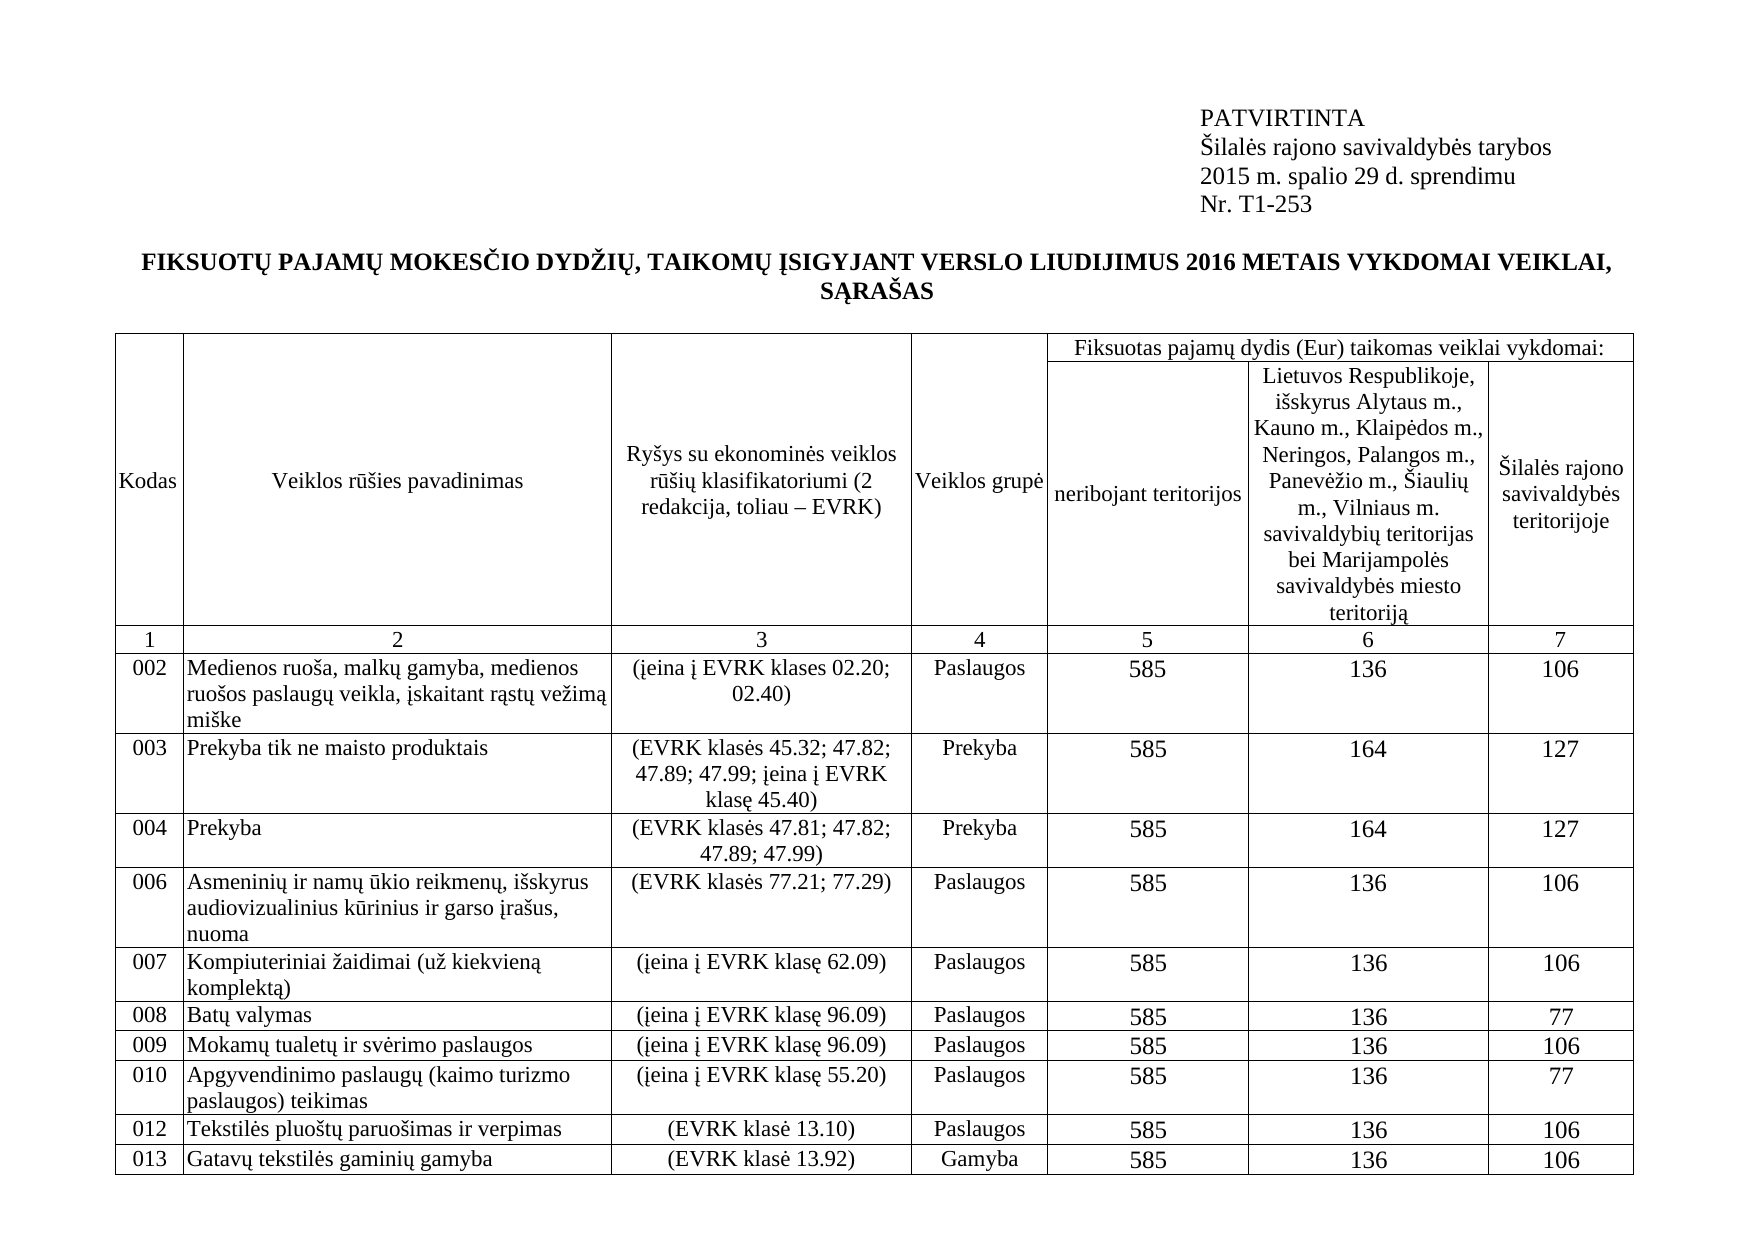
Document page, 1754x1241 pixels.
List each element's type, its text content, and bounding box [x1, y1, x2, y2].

table_cell (įeina į EVRK klases 02.20; 02.40) [612, 654, 911, 733]
table_cell 164 [1249, 814, 1488, 867]
table_cell Paslaugos [912, 1002, 1047, 1030]
table_cell Asmeninių ir namų ūkio reikmenų, išskyrus audiovizualinius kūrinius ir garso įrašus, nuoma [184, 868, 611, 947]
text PATVIRTINTA [1200, 103, 1636, 132]
table_cell 585 [1048, 1145, 1248, 1173]
table_cell 106 [1489, 1115, 1633, 1144]
table_cell 106 [1489, 1145, 1633, 1173]
table_cell 106 [1489, 654, 1633, 733]
table_cell 127 [1489, 814, 1633, 867]
table_cell 136 [1249, 868, 1488, 947]
table_cell Medienos ruoša, malkų gamyba, medienos ruošos paslaugų veikla, įskaitant rąstų vežimą miške [184, 654, 611, 733]
table_cell 6 [1249, 626, 1488, 653]
table_cell 009 [116, 1031, 183, 1060]
table_cell 5 [1048, 626, 1248, 653]
table_header Veiklos rūšies pavadinimas [184, 334, 611, 625]
table_cell (EVRK klasė 13.10) [612, 1115, 911, 1144]
table_cell Gatavų tekstilės gaminių gamyba [184, 1145, 611, 1173]
table_cell (įeina į EVRK klasę 55.20) [612, 1061, 911, 1114]
table_cell 006 [116, 868, 183, 947]
table_cell 136 [1249, 654, 1488, 733]
table_cell 004 [116, 814, 183, 867]
text 2015 m. spalio 29 d. sprendimu [1200, 161, 1636, 189]
table_cell (EVRK klasė 13.92) [612, 1145, 911, 1173]
table_cell 585 [1048, 1031, 1248, 1060]
table_cell 136 [1249, 1145, 1488, 1173]
table_cell Paslaugos [912, 868, 1047, 947]
table_cell 585 [1048, 814, 1248, 867]
table_cell Paslaugos [912, 1115, 1047, 1144]
text Šilalės rajono savivaldybės tarybos [1200, 132, 1636, 161]
table_cell Paslaugos [912, 654, 1047, 733]
table_cell 002 [116, 654, 183, 733]
table_cell 008 [116, 1002, 183, 1030]
table_cell Lietuvos Respublikoje, išskyrus Alytaus m., Kauno m., Klaipėdos m., Neringos, Palangos m., Panevėžio m., Šiaulių m., Vilniaus m. savivaldybių teritorijas bei Marijampolės savivaldybės miesto teritoriją [1249, 362, 1488, 625]
table_cell 77 [1489, 1002, 1633, 1030]
table_header Kodas [116, 334, 183, 625]
table_cell Paslaugos [912, 1061, 1047, 1114]
table_cell (įeina į EVRK klasę 62.09) [612, 948, 911, 1001]
table_cell 7 [1489, 626, 1633, 653]
table_cell 106 [1489, 868, 1633, 947]
table_cell 136 [1249, 1061, 1488, 1114]
table_cell 585 [1048, 948, 1248, 1001]
table_cell Prekyba [912, 734, 1047, 813]
table_header Veiklos grupė [912, 334, 1047, 625]
table_cell Tekstilės pluoštų paruošimas ir verpimas [184, 1115, 611, 1144]
table_cell Prekyba tik ne maisto produktais [184, 734, 611, 813]
table_cell neribojant teritorijos [1048, 362, 1248, 625]
table_cell 164 [1249, 734, 1488, 813]
table_cell 007 [116, 948, 183, 1001]
table_cell (įeina į EVRK klasę 96.09) [612, 1031, 911, 1060]
table_cell 585 [1048, 734, 1248, 813]
table_cell 585 [1048, 1061, 1248, 1114]
table_cell (EVRK klasės 47.81; 47.82; 47.89; 47.99) [612, 814, 911, 867]
table_cell 136 [1249, 948, 1488, 1001]
table_cell (įeina į EVRK klasę 96.09) [612, 1002, 911, 1030]
table_cell 585 [1048, 1115, 1248, 1144]
table_cell 106 [1489, 948, 1633, 1001]
table_header Fiksuotas pajamų dydis (Eur) taikomas veiklai vykdomai: [1048, 334, 1633, 361]
table_cell 106 [1489, 1031, 1633, 1060]
text Nr. T1-253 [1200, 189, 1636, 218]
table_cell 3 [612, 626, 911, 653]
table_cell 013 [116, 1145, 183, 1173]
table_cell Apgyvendinimo paslaugų (kaimo turizmo paslaugos) teikimas [184, 1061, 611, 1114]
table_cell 585 [1048, 1002, 1248, 1030]
table_cell Gamyba [912, 1145, 1047, 1173]
table_cell Prekyba [184, 814, 611, 867]
table_cell Batų valymas [184, 1002, 611, 1030]
table_cell 585 [1048, 868, 1248, 947]
table_cell Paslaugos [912, 1031, 1047, 1060]
table_cell 1 [116, 626, 183, 653]
table_cell Paslaugos [912, 948, 1047, 1001]
table_header Ryšys su ekonominės veiklos rūšių klasifikatoriumi (2 redakcija, toliau – EVRK) [612, 334, 911, 625]
table_cell Prekyba [912, 814, 1047, 867]
table_cell 136 [1249, 1002, 1488, 1030]
table_cell 136 [1249, 1115, 1488, 1144]
table_cell (EVRK klasės 77.21; 77.29) [612, 868, 911, 947]
table_cell 003 [116, 734, 183, 813]
table_cell 77 [1489, 1061, 1633, 1114]
table_cell 585 [1048, 654, 1248, 733]
table_cell 2 [184, 626, 611, 653]
table_cell (EVRK klasės 45.32; 47.82; 47.89; 47.99; įeina į EVRK klasę 45.40) [612, 734, 911, 813]
table_cell Šilalės rajono savivaldybės teritorijoje [1489, 362, 1633, 625]
table_cell 012 [116, 1115, 183, 1144]
table_cell Mokamų tualetų ir svėrimo paslaugos [184, 1031, 611, 1060]
table_cell Kompiuteriniai žaidimai (už kiekvieną komplektą) [184, 948, 611, 1001]
table_cell 127 [1489, 734, 1633, 813]
table_cell 136 [1249, 1031, 1488, 1060]
table_cell 4 [912, 626, 1047, 653]
table_cell 010 [116, 1061, 183, 1114]
text FIKSUOTŲ PAJAMŲ MOKESČIO DYDŽIŲ, TAIKOMŲ ĮSIGYJANT VERSLO LIUDIJIMUS 2016 METAIS VYKDOMAI VEIKLAI, SĄRAŠAS [118, 247, 1636, 304]
